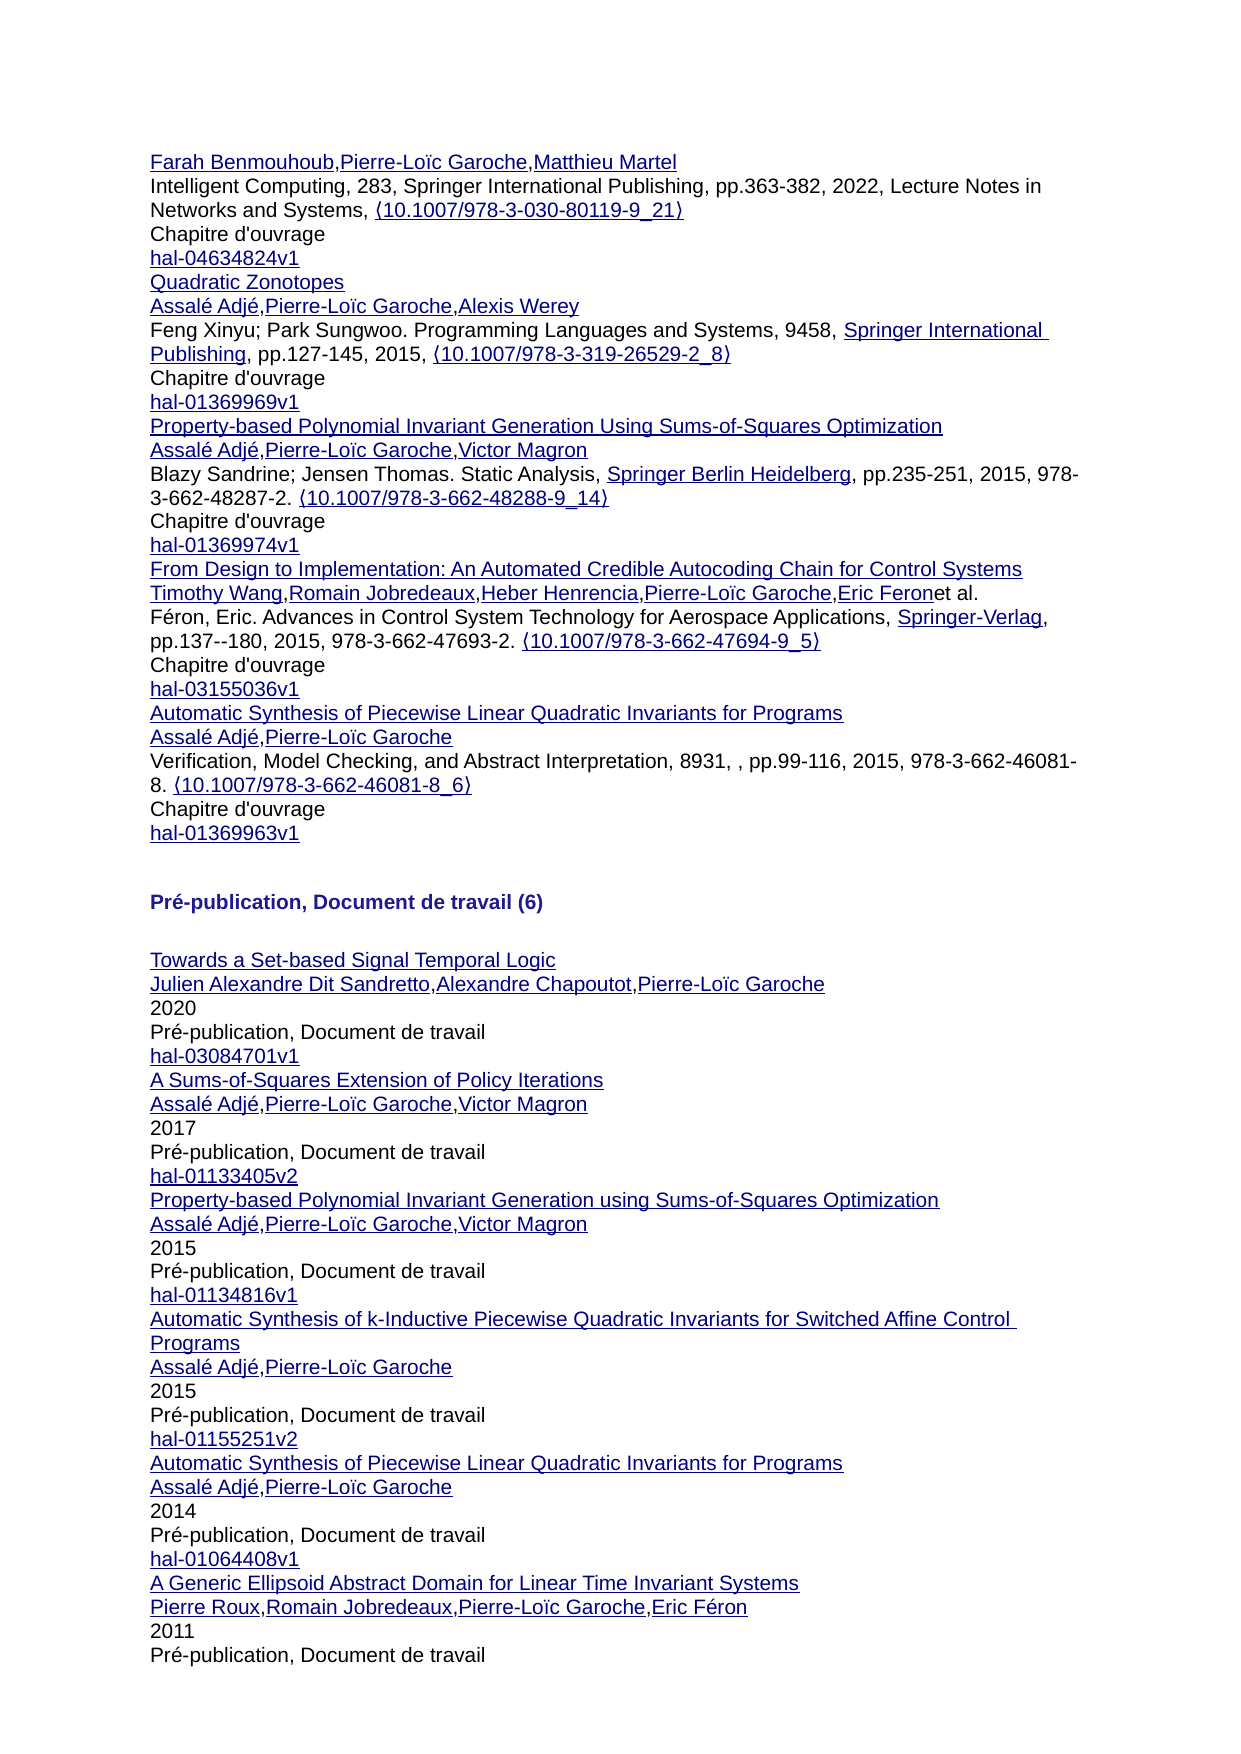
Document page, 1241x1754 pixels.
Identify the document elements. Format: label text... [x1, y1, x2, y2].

table_cell Automatic Synthesis of Piecewise Linear Quadratic Invariants for Programs Assalé Adjé,Pierre-Loïc Garoche Verification, Model Checking, and Abstract Interpretation, 8931, , pp.99-116, 2015, 978-3-662-46081-8. ⟨10.1007/978-3-662-46081-8_6⟩ Chapitre d'ouvrage hal-01369963v1 [150, 701, 1090, 845]
subtitle Pré-publication, Document de travail (6) [150, 889, 1090, 913]
table_cell Property-based Polynomial Invariant Generation using Sums-of-Squares Optimization Assalé Adjé,Pierre-Loïc Garoche,Victor Magron 2015 Pré-publication, Document de travail hal-01134816v1 [150, 1188, 1090, 1307]
table_cell Automatic Synthesis of k-Inductive Piecewise Quadratic Invariants for Switched Affine Control Programs Assalé Adjé,Pierre-Loïc Garoche 2015 Pré-publication, Document de travail hal-01155251v2 [150, 1307, 1090, 1451]
table_header Farah Benmouhoub,Pierre-Loïc Garoche,Matthieu Martel Intelligent Computing, 283, Springer International Publishing, pp.363-382, 2022, Lecture Notes in Networks and Systems, ⟨10.1007/978-3-030-80119-9_21⟩ Chapitre d'ouvrage hal-04634824v1 [150, 150, 1090, 270]
table_header Towards a Set-based Signal Temporal Logic Julien Alexandre Dit Sandretto,Alexandre Chapoutot,Pierre-Loïc Garoche 2020 Pré-publication, Document de travail hal-03084701v1 [150, 948, 1090, 1068]
table_cell A Sums-of-Squares Extension of Policy Iterations Assalé Adjé,Pierre-Loïc Garoche,Victor Magron 2017 Pré-publication, Document de travail hal-01133405v2 [150, 1068, 1090, 1187]
table_cell A Generic Ellipsoid Abstract Domain for Linear Time Invariant Systems Pierre Roux,Romain Jobredeaux,Pierre-Loïc Garoche,Eric Féron 2011 Pré-publication, Document de travail [150, 1571, 1090, 1667]
table_cell From Design to Implementation: An Automated Credible Autocoding Chain for Control Systems Timothy Wang,Romain Jobredeaux,Heber Henrencia,Pierre-Loïc Garoche,Eric Feronet al. Féron, Eric. Advances in Control System Technology for Aerospace Applications, Springer-Verlag, pp.137--180, 2015, 978-3-662-47693-2. ⟨10.1007/978-3-662-47694-9_5⟩ Chapitre d'ouvrage hal-03155036v1 [150, 557, 1090, 701]
table_cell Property-based Polynomial Invariant Generation Using Sums-of-Squares Optimization Assalé Adjé,Pierre-Loïc Garoche,Victor Magron Blazy Sandrine; Jensen Thomas. Static Analysis, Springer Berlin Heidelberg, pp.235-251, 2015, 978-3-662-48287-2. ⟨10.1007/978-3-662-48288-9_14⟩ Chapitre d'ouvrage hal-01369974v1 [150, 414, 1090, 557]
table_cell Quadratic Zonotopes Assalé Adjé,Pierre-Loïc Garoche,Alexis Werey Feng Xinyu; Park Sungwoo. Programming Languages and Systems, 9458, Springer International Publishing, pp.127-145, 2015, ⟨10.1007/978-3-319-26529-2_8⟩ Chapitre d'ouvrage hal-01369969v1 [150, 270, 1090, 413]
table_cell Automatic Synthesis of Piecewise Linear Quadratic Invariants for Programs Assalé Adjé,Pierre-Loïc Garoche 2014 Pré-publication, Document de travail hal-01064408v1 [150, 1451, 1090, 1571]
